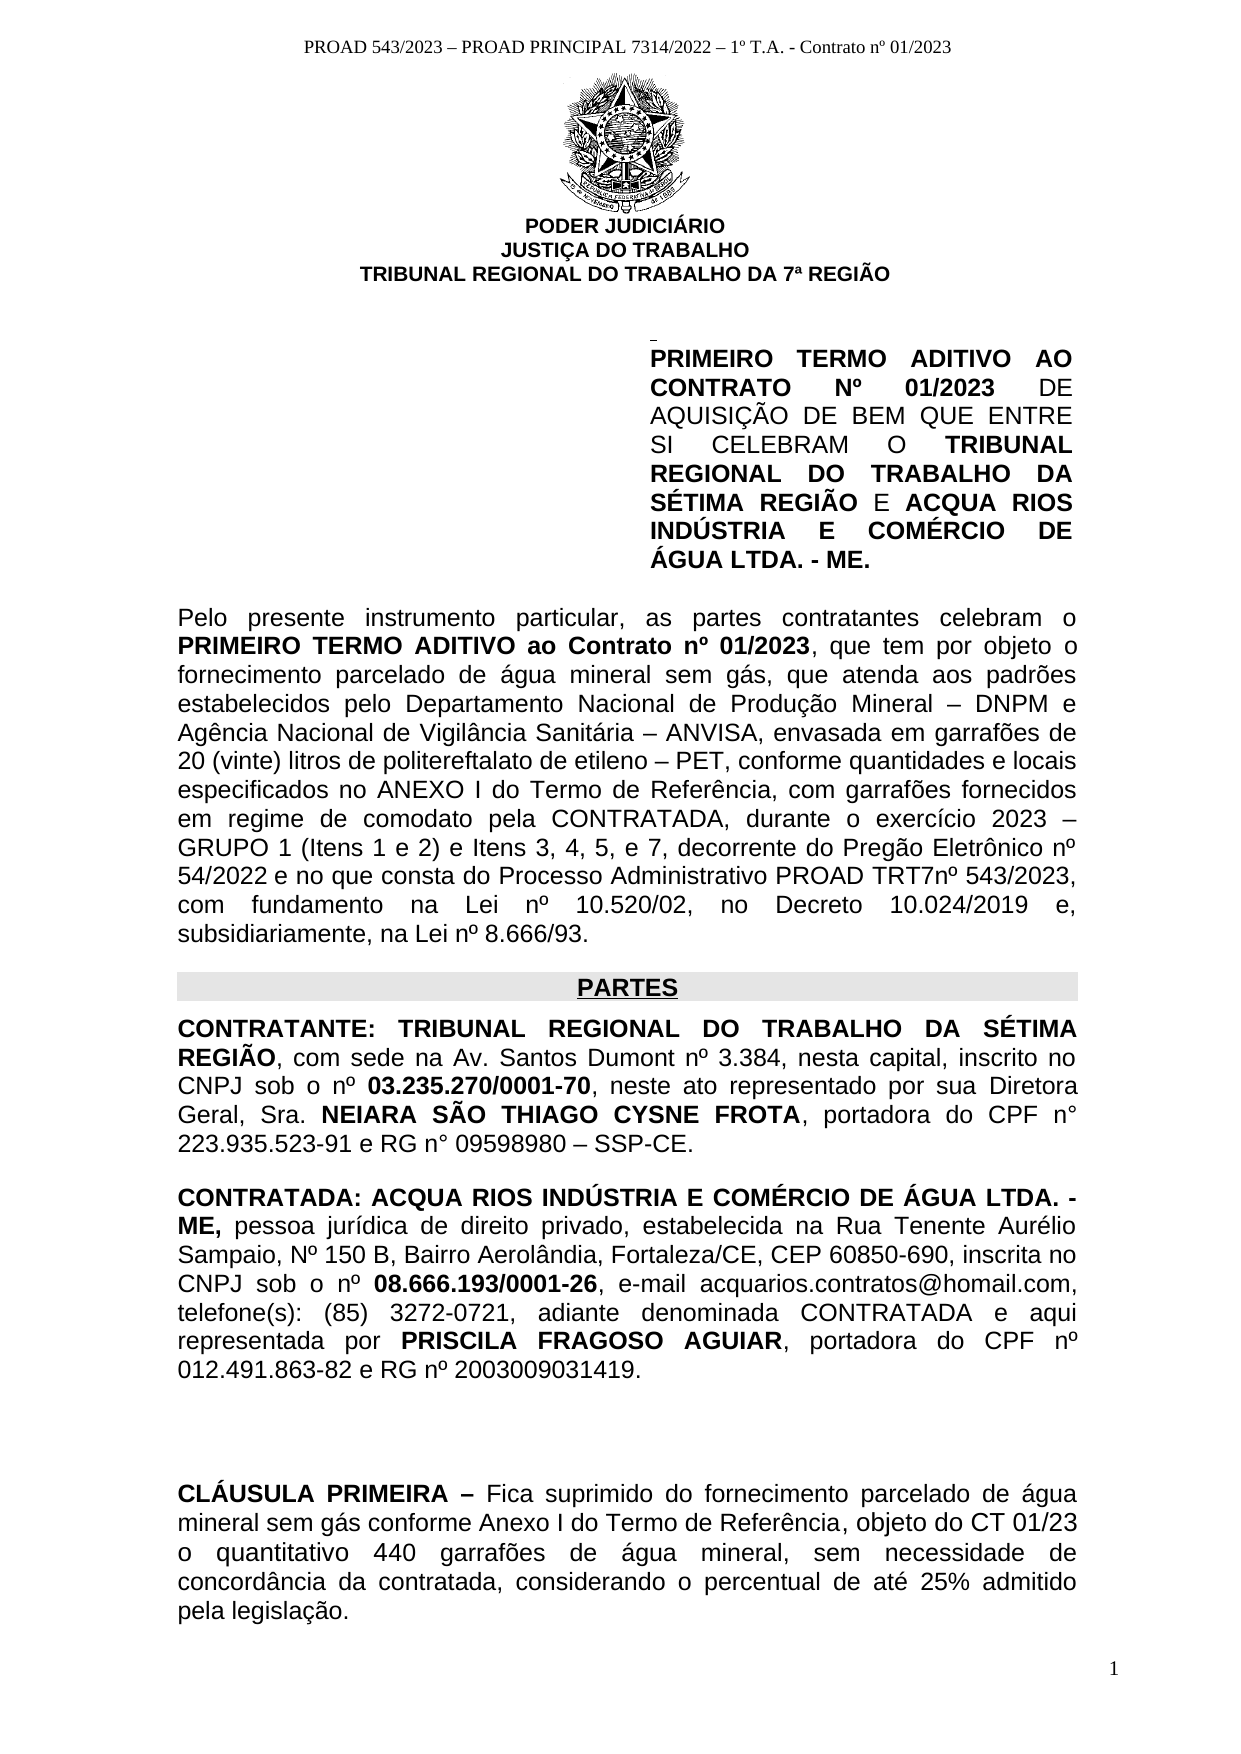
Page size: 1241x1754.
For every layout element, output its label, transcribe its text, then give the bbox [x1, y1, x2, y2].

text PODER JUDICIÁRIO [177, 214, 1073, 238]
text CONTRATANTE: TRIBUNAL REGIONAL DO TRABALHO DA SÉTIMA REGIÃO, com sede na Av. Santos Dumont nº 3.384, nesta capital, inscrito no CNPJ sob o nº 03.235.270/0001-70, neste ato representado por sua Diretora Geral, Sra. NEIARA SÃO THIAGO CYSNE FROTA, portadora do CPF n° 223.935.523-91 e RG n° 09598980 – SSP-CE. [177, 1014, 1078, 1157]
text CLÁUSULA PRIMEIRA – Fica suprimido do fornecimento parcelado de água mineral sem gás conforme Anexo I do Termo de Referência, objeto do CT 01/23 o quantitativo 440 garrafões de água mineral, sem necessidade de concordância da contratada, considerando o percentual de até 25% admitido pela legislação. [177, 1479, 1078, 1625]
text PARTES [177, 972, 1078, 1001]
text JUSTIÇA DO TRABALHO [177, 238, 1073, 262]
text TRIBUNAL REGIONAL DO TRABALHO DA 7ª REGIÃO [177, 262, 1073, 286]
text CONTRATADA: ACQUA RIOS INDÚSTRIA E COMÉRCIO DE ÁGUA LTDA. - ME, pessoa jurídica de direito privado, estabelecida na Rua Tenente Aurélio Sampaio, Nº 150 B, Bairro Aerolândia, Fortaleza/CE, CEP 60850-690, inscrita no CNPJ sob o nº 08.666.193/0001-26, e-mail acquarios.contratos@homail.com, telefone(s): (85) 3272-0721, adiante denominada CONTRATADA e aqui representada por PRISCILA FRAGOSO AGUIAR, portadora do CPF nº 012.491.863-82 e RG nº 2003009031419. [177, 1182, 1078, 1384]
text PRIMEIRO TERMO ADITIVO AO CONTRATO Nº 01/2023 DE AQUISIÇÃO DE BEM QUE ENTRE SI CELEBRAM O TRIBUNAL REGIONAL DO TRABALHO DA SÉTIMA REGIÃO E ACQUA RIOS INDÚSTRIA E COMÉRCIO DE ÁGUA LTDA. - ME. [650, 344, 1073, 574]
text Pelo presente instrumento particular, as partes contratantes celebram o PRIMEIRO TERMO ADITIVO ao Contrato nº 01/2023, que tem por objeto o fornecimento parcelado de água mineral sem gás, que atenda aos padrões estabelecidos pelo Departamento Nacional de Produção Mineral – DNPM e Agência Nacional de Vigilância Sanitária – ANVISA, envasada em garrafões de 20 (vinte) litros de politereftalato de etileno – PET, conforme quantidades e locais especificados no ANEXO I do Termo de Referência, com garrafões fornecidos em regime de comodato pela CONTRATADA, durante o exercício 2023 – GRUPO 1 (Itens 1 e 2) e Itens 3, 4, 5, e 7, decorrente do Pregão Eletrônico nº 54/2022 e no que consta do Processo Administrativo PROAD TRT7nº 543/2023, com fundamento na Lei nº 10.520/02, no Decreto 10.024/2019 e, subsidiariamente, na Lei nº 8.666/93. [177, 602, 1078, 947]
